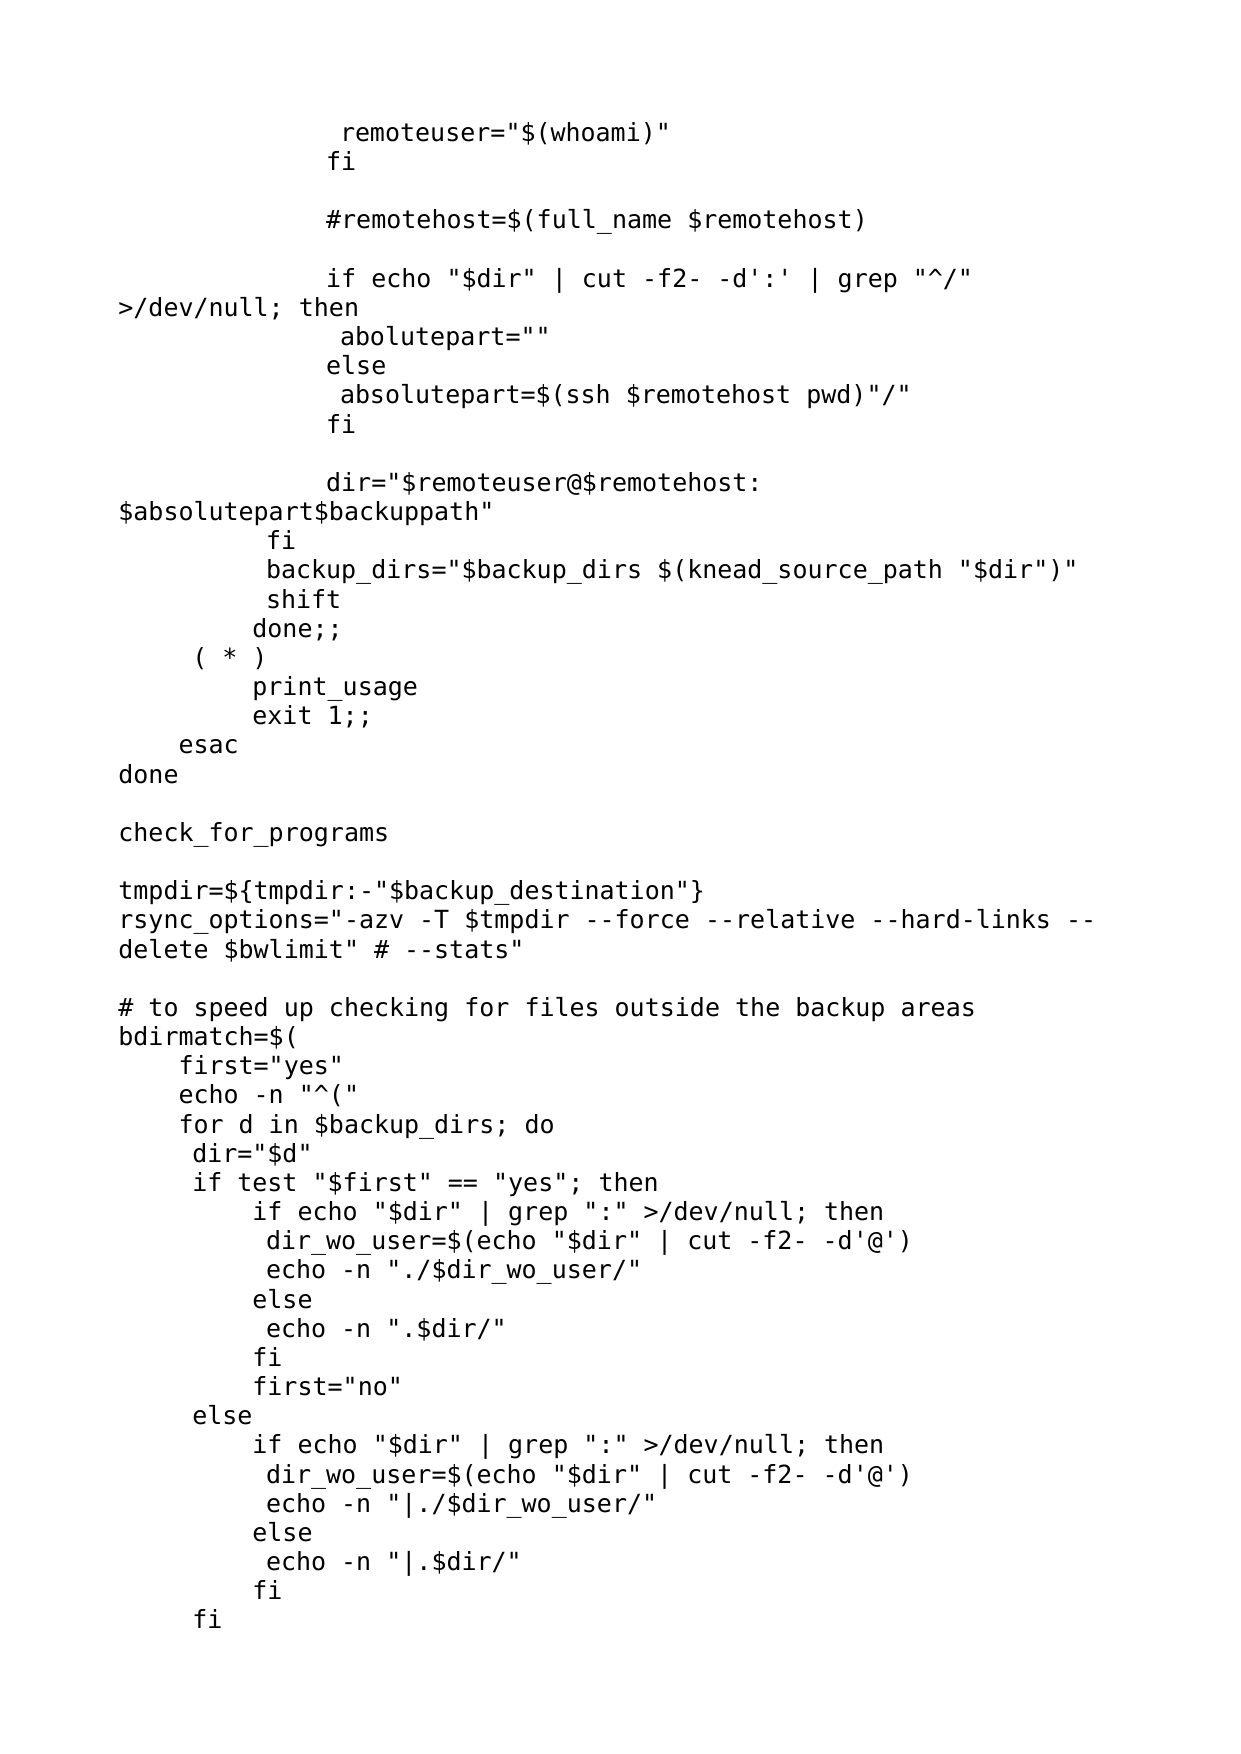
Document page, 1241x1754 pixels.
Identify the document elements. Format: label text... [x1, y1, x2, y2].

text remoteuser="$(whoami)" fi #remotehost=$(full_name $remotehost) if echo "$dir" | cut -f2- -d':' | grep "^/" >/dev/null; then abolutepart="" else absolutepart=$(ssh $remotehost pwd)"/" fi dir="$remoteuser@$remotehost:$absolutepart$backuppath" fi backup_dirs="$backup_dirs $(knead_source_path "$dir")" shift done;; ( * ) print_usage exit 1;; esac done check_for_programs tmpdir=${tmpdir:-"$backup_destination"} rsync_options="-azv -T $tmpdir --force --relative --hard-links --delete $bwlimit" # --stats" # to speed up checking for files outside the backup areas bdirmatch=$( first="yes" echo -n "^(" for d in $backup_dirs; do dir="$d" if test "$first" == "yes"; then if echo "$dir" | grep ":" >/dev/null; then dir_wo_user=$(echo "$dir" | cut -f2- -d'@') echo -n "./$dir_wo_user/" else echo -n ".$dir/" fi first="no" else if echo "$dir" | grep ":" >/dev/null; then dir_wo_user=$(echo "$dir" | cut -f2- -d'@') echo -n "|./$dir_wo_user/" else echo -n "|.$dir/" fi fi [118, 118, 1122, 1635]
